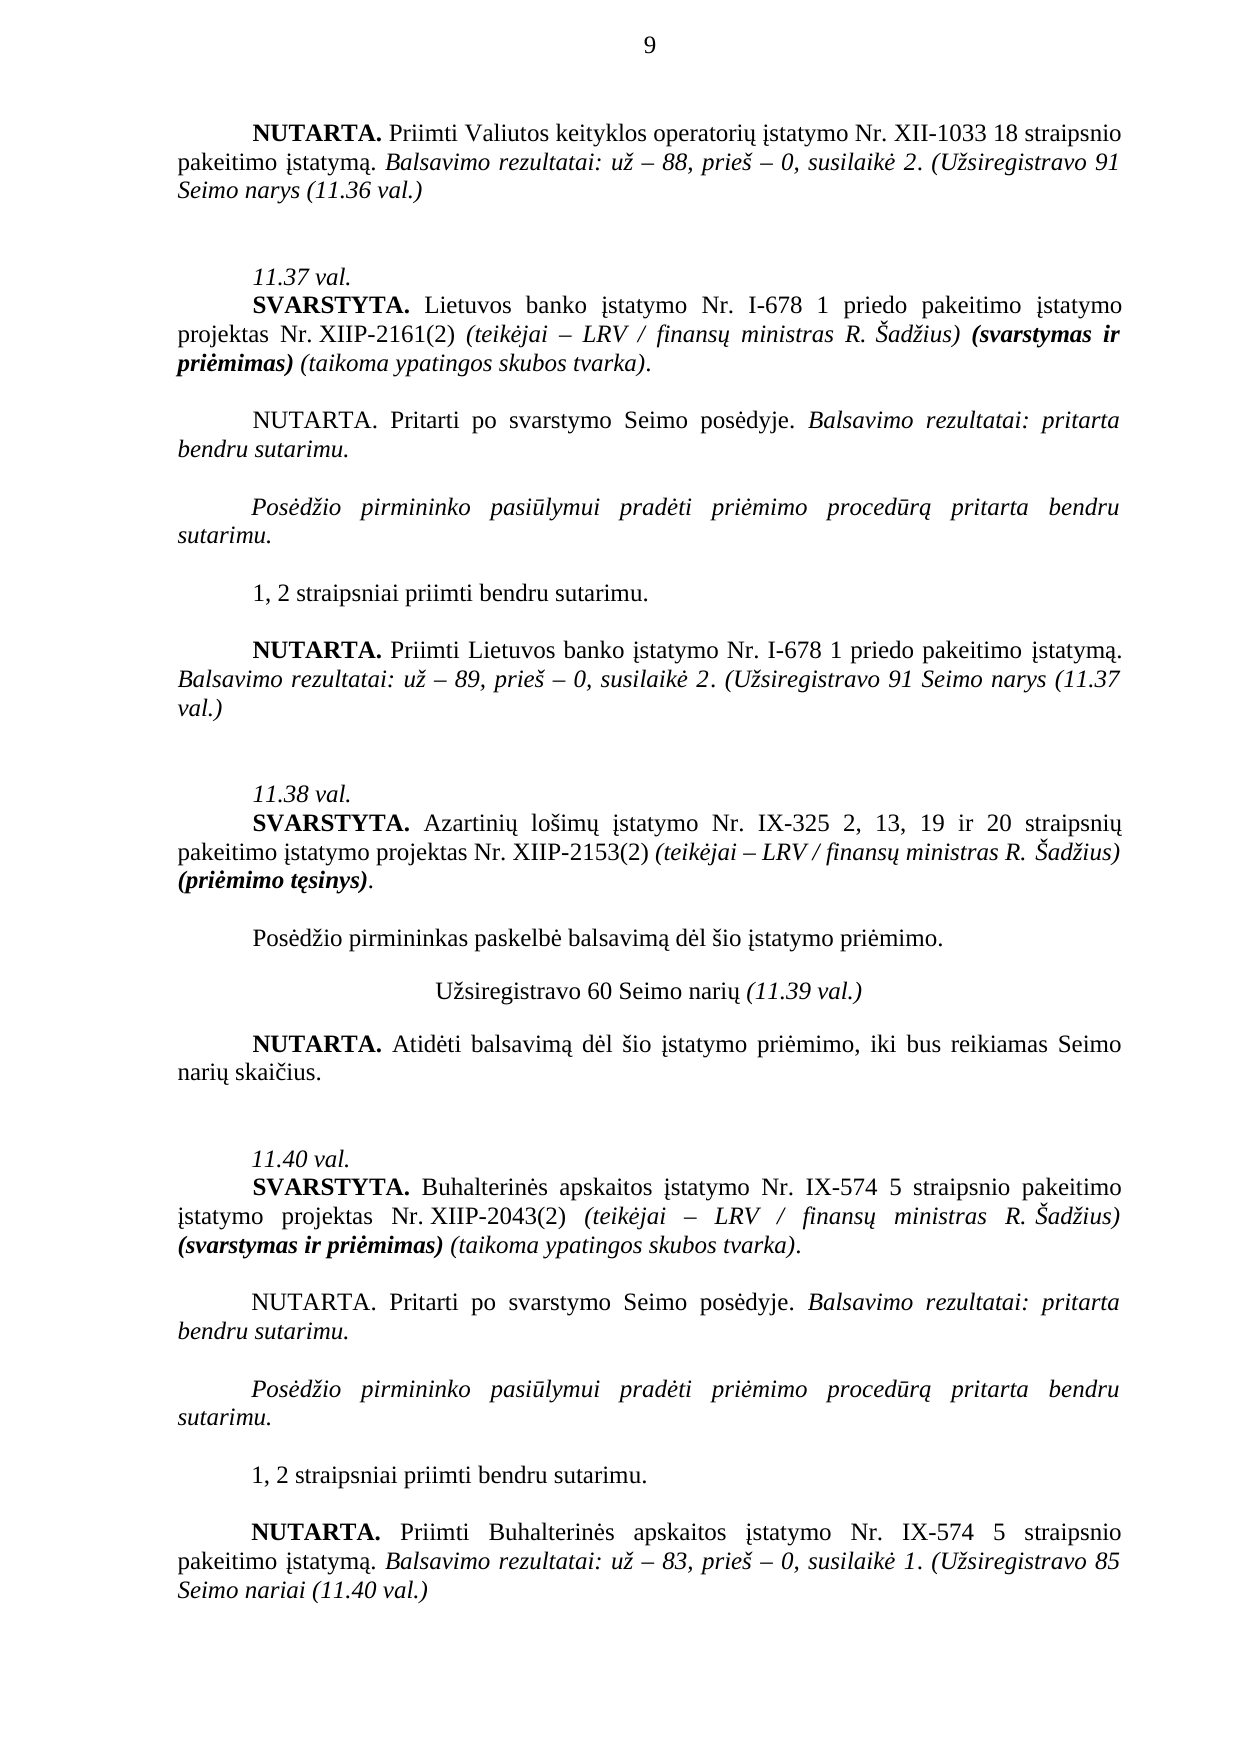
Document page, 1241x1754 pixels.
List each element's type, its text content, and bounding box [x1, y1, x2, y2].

text Posėdžio pirmininko pasiūlymui pradėti priėmimo procedūrą pritarta bendru sutarimu. [177, 492, 1122, 549]
text SVARSTYTA. Buhalterinės apskaitos įstatymo Nr. IX-574 5 straipsnio pakeitimo įstatymo projektas Nr. XIIP-2043(2) (teikėjai – LRV / finansų ministras R. Šadžius) (svarstymas ir priėmimas) (taikoma ypatingos skubos tvarka). [177, 1172, 1122, 1259]
text 11.40 val. [177, 1144, 1122, 1172]
text 1, 2 straipsniai priimti bendru sutarimu. [177, 1460, 1122, 1489]
text NUTARTA. Priimti Lietuvos banko įstatymo Nr. I-678 1 priedo pakeitimo įstatymą. Balsavimo rezultatai: už – 89, prieš – 0, susilaikė 2. (Užsiregistravo 91 Seimo narys (11.37 val.) [177, 636, 1122, 722]
text NUTARTA. Priimti Buhalterinės apskaitos įstatymo Nr. IX-574 5 straipsnio pakeitimo įstatymą. Balsavimo rezultatai: už – 83, prieš – 0, susilaikė 1. (Užsiregistravo 85 Seimo nariai (11.40 val.) [177, 1517, 1122, 1604]
text 1, 2 straipsniai priimti bendru sutarimu. [177, 578, 1122, 607]
text NUTARTA. Pritarti po svarstymo Seimo posėdyje. Balsavimo rezultatai: pritarta bendru sutarimu. [177, 406, 1122, 463]
text 11.38 val. [177, 779, 1122, 808]
text NUTARTA. Priimti Valiutos keityklos operatorių įstatymo Nr. XII-1033 18 straipsnio pakeitimo įstatymą. Balsavimo rezultatai: už – 88, prieš – 0, susilaikė 2. (Užsiregistravo 91 Seimo narys (11.36 val.) [177, 118, 1122, 204]
text 11.37 val. [177, 262, 1122, 291]
text Užsiregistravo 60 Seimo narių (11.39 val.) [177, 976, 1122, 1005]
text Posėdžio pirmininko pasiūlymui pradėti priėmimo procedūrą pritarta bendru sutarimu. [177, 1374, 1122, 1431]
text Posėdžio pirmininkas paskelbė balsavimą dėl šio įstatymo priėmimo. [177, 923, 1122, 952]
text NUTARTA. Atidėti balsavimą dėl šio įstatymo priėmimo, iki bus reikiamas Seimo narių skaičius. [177, 1029, 1122, 1086]
text SVARSTYTA. Azartinių lošimų įstatymo Nr. IX-325 2, 13, 19 ir 20 straipsnių pakeitimo įstatymo projektas Nr. XIIP-2153(2) (teikėjai – LRV / finansų ministras R. Šadžius) (priėmimo tęsinys). [177, 808, 1122, 894]
text NUTARTA. Pritarti po svarstymo Seimo posėdyje. Balsavimo rezultatai: pritarta bendru sutarimu. [177, 1287, 1122, 1345]
text SVARSTYTA. Lietuvos banko įstatymo Nr. I-678 1 priedo pakeitimo įstatymo projektas Nr. XIIP-2161(2) (teikėjai – LRV / finansų ministras R. Šadžius) (svarstymas ir priėmimas) (taikoma ypatingos skubos tvarka). [177, 291, 1122, 377]
